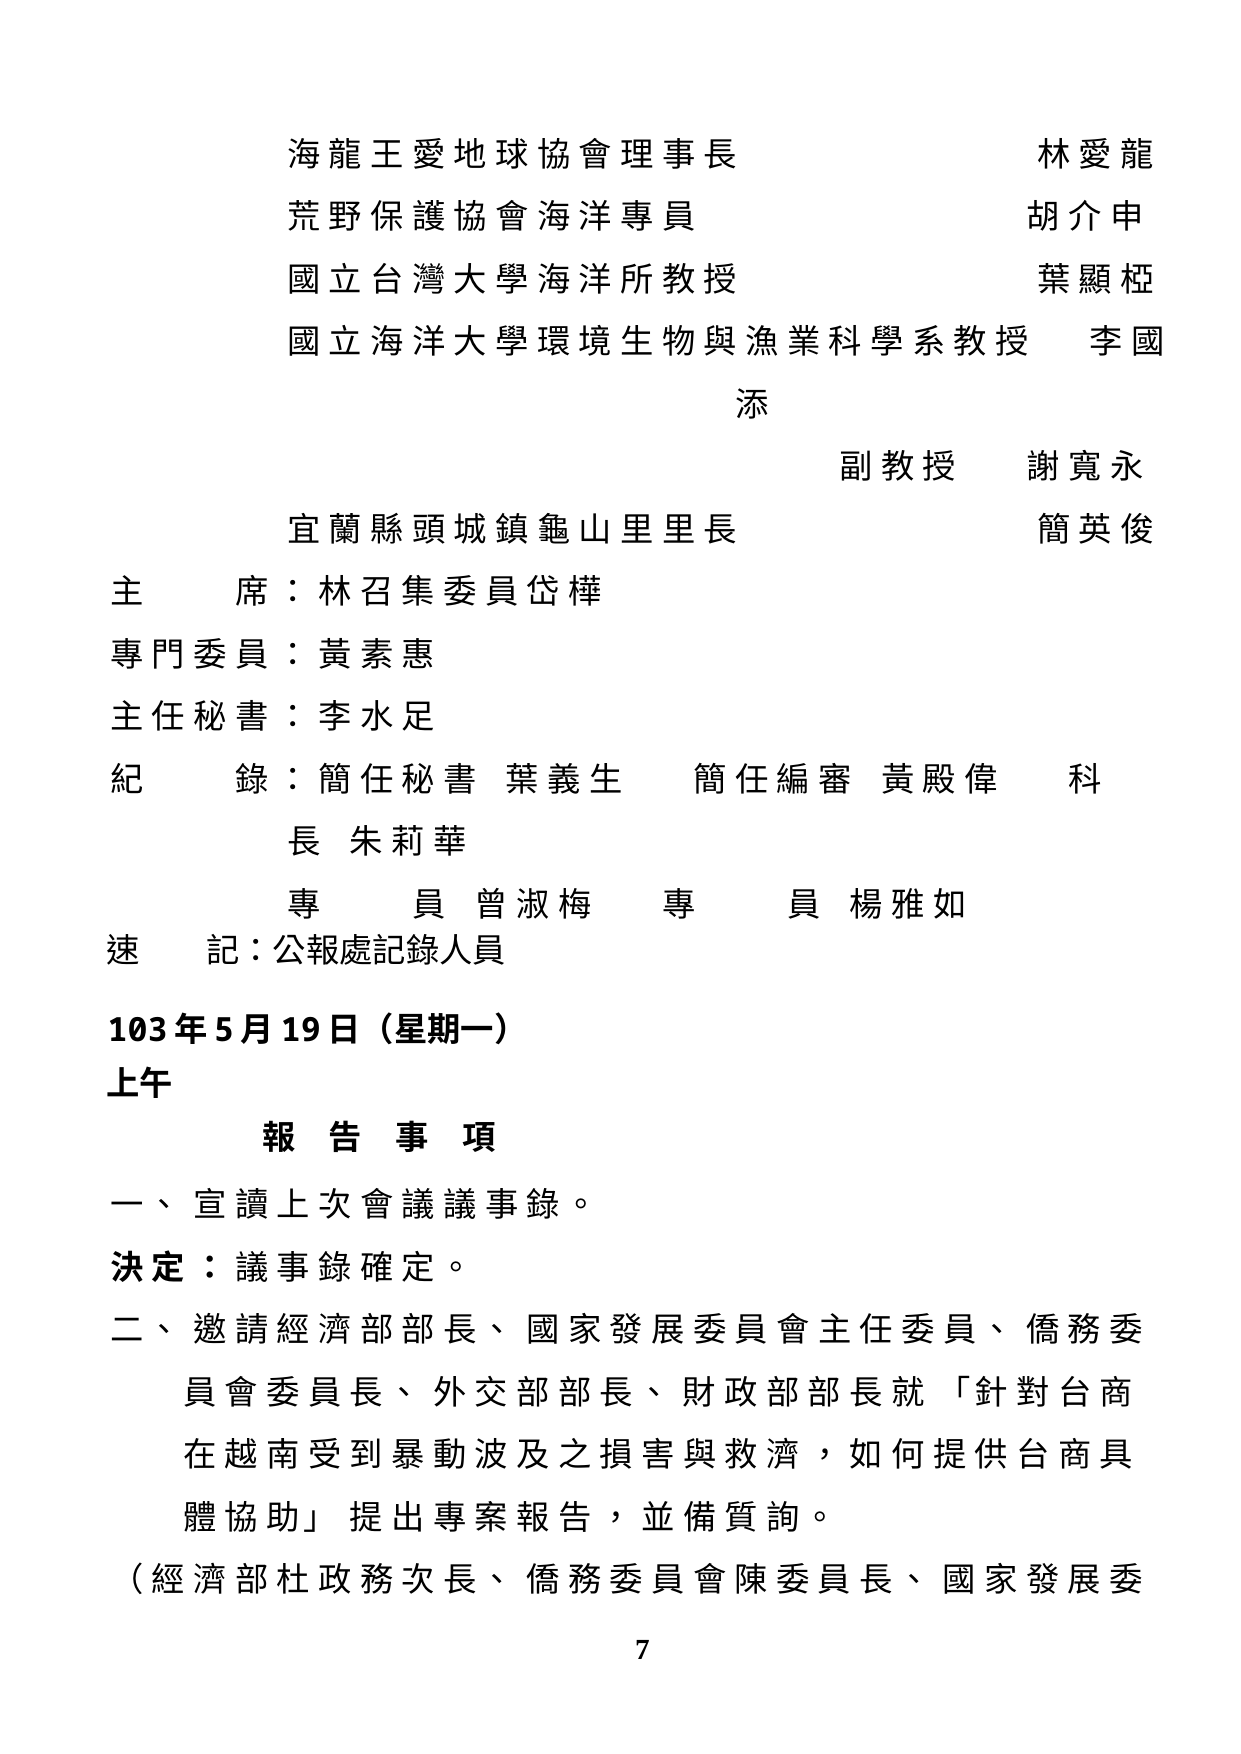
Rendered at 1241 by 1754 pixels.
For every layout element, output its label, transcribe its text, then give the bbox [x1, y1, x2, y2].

text 主 席：林召集委員岱樺 [106, 548, 1179, 610]
text 宜蘭縣頭城鎮龜山里里長 簡英俊 [279, 485, 1179, 548]
text 速 記：公報處記錄人員 [106, 923, 1164, 973]
text 專 員 曾淑梅 專 員 楊雅如 [276, 860, 1164, 923]
text 二、邀請經濟部部長、國家發展委員會主任委員、僑務委員會委員長、外交部部長、財政部部長就「針對台商在越南受到暴動波及之損害與救濟，如何提供台商具體協助」提出專案報告，並備質詢。 [106, 1286, 1164, 1536]
text 主任秘書：李水足 [106, 673, 1135, 735]
text 紀 錄：簡任秘書 葉義生 簡任編審 黃殿偉 科 長 朱莉華 [106, 735, 1179, 860]
text 103年5月19日（星期一） [106, 998, 1164, 1052]
text 荒野保護協會海洋專員 胡介申 [279, 173, 1179, 235]
text 海龍王愛地球協會理事長 林愛龍 [279, 110, 1179, 173]
text 上午 [106, 1052, 1164, 1106]
text 國立台灣大學海洋所教授 葉顯椏 [279, 235, 1179, 298]
text 副教授 謝寬永 [728, 423, 1179, 485]
text 國立海洋大學環境生物與漁業科學系教授 李國添 [279, 298, 1179, 423]
text 報 告 事 項 [106, 1106, 1164, 1161]
text （經濟部杜政務次長、僑務委員會陳委員長、國家發展委 [106, 1536, 1164, 1598]
text 一、宣讀上次會議議事錄。 [106, 1161, 1164, 1223]
text 決定：議事錄確定。 [106, 1223, 1164, 1286]
text 專門委員：黃素惠 [106, 610, 1135, 673]
